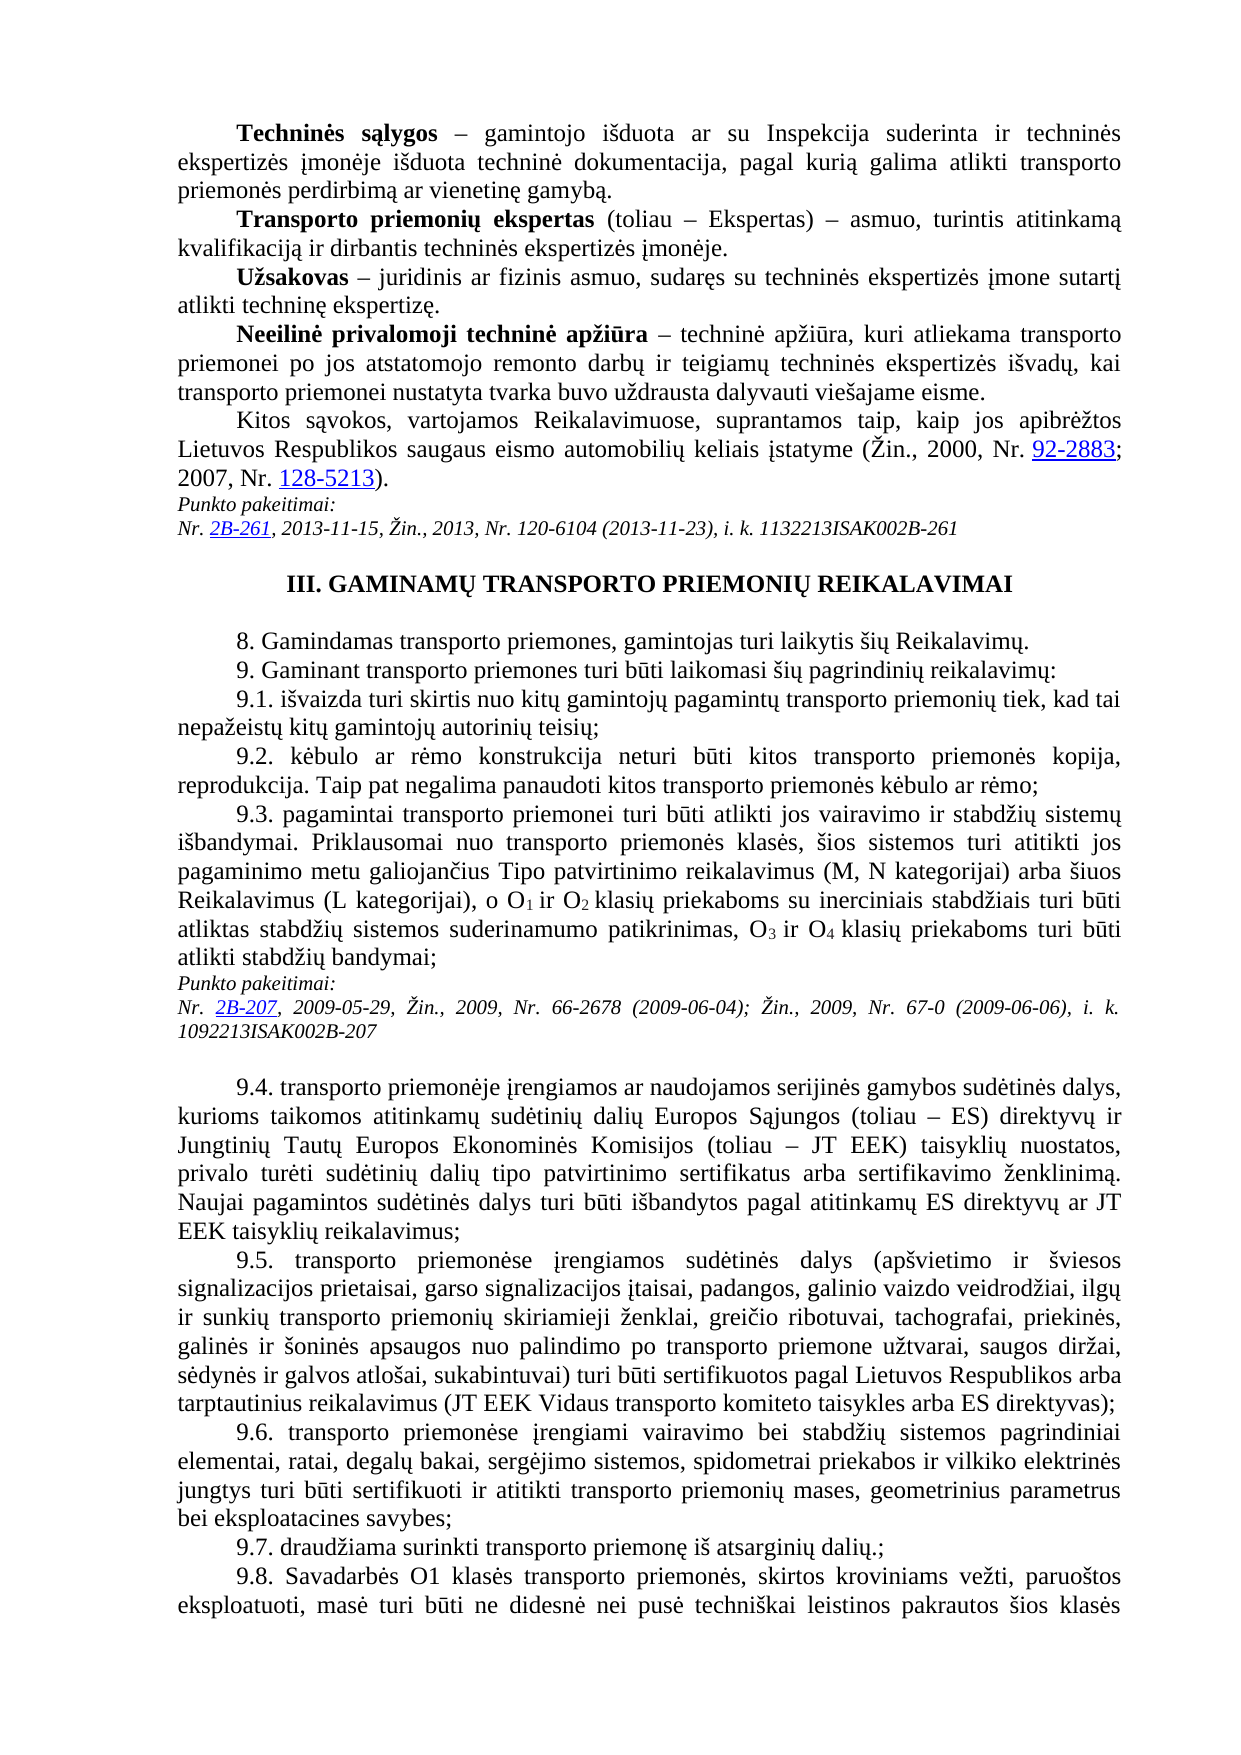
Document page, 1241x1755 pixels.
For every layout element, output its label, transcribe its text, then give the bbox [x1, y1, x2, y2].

text Punkto pakeitimai: [177, 492, 1122, 516]
text Kitos sąvokos, vartojamos Reikalavimuose, suprantamos taip, kaip jos apibrėžtos Lietuvos Respublikos saugaus eismo automobilių keliais įstatyme (Žin., 2000, Nr. 92-2883; 2007, Nr. 128-5213). [177, 406, 1122, 492]
text Nr. 2B-261, 2013-11-15, Žin., 2013, Nr. 120-6104 (2013-11-23), i. k. 1132213ISAK002B-261 [177, 516, 1122, 540]
text 9.8. Savadarbės O1 klasės transporto priemonės, skirtos kroviniams vežti, paruoštos eksploatuoti, masė turi būti ne didesnė nei pusė techniškai leistinos pakrautos šios klasės [177, 1561, 1122, 1618]
text Nr. 2B-207, 2009-05-29, Žin., 2009, Nr. 66-2678 (2009-06-04); Žin., 2009, Nr. 67-0 (2009-06-06), i. k. 1092213ISAK002B-207 [177, 995, 1122, 1043]
text Užsakovas – juridinis ar fizinis asmuo, sudaręs su techninės ekspertizės įmone sutartį atlikti techninę ekspertizę. [177, 262, 1122, 319]
text 9.7. draudžiama surinkti transporto priemonę iš atsarginių dalių.; [177, 1532, 1122, 1561]
text 9.4. transporto priemonėje įrengiamos ar naudojamos serijinės gamybos sudėtinės dalys, kurioms taikomos atitinkamų sudėtinių dalių Europos Sąjungos (toliau – ES) direktyvų ir Jungtinių Tautų Europos Ekonominės Komisijos (toliau – JT EEK) taisyklių nuostatos, privalo turėti sudėtinių dalių tipo patvirtinimo sertifikatus arba sertifikavimo ženklinimą. Naujai pagamintos sudėtinės dalys turi būti išbandytos pagal atitinkamų ES direktyvų ar JT EEK taisyklių reikalavimus; [177, 1072, 1122, 1245]
text 9. Gaminant transporto priemones turi būti laikomasi šių pagrindinių reikalavimų: [177, 655, 1122, 684]
text 9.3. pagamintai transporto priemonei turi būti atlikti jos vairavimo ir stabdžių sistemų išbandymai. Priklausomai nuo transporto priemonės klasės, šios sistemos turi atitikti jos pagaminimo metu galiojančius Tipo patvirtinimo reikalavimus (M, N kategorijai) arba šiuos Reikalavimus (L kategorijai), o O1 ir O2 klasių priekaboms su inerciniais stabdžiais turi būti atliktas stabdžių sistemos suderinamumo patikrinimas, O3 ir O4 klasių priekaboms turi būti atlikti stabdžių bandymai; [177, 799, 1122, 971]
text 9.2. kėbulo ar rėmo konstrukcija neturi būti kitos transporto priemonės kopija, reprodukcija. Taip pat negalima panaudoti kitos transporto priemonės kėbulo ar rėmo; [177, 741, 1122, 799]
text Neeilinė privalomoji techninė apžiūra – techninė apžiūra, kuri atliekama transporto priemonei po jos atstatomojo remonto darbų ir teigiamų techninės ekspertizės išvadų, kai transporto priemonei nustatyta tvarka buvo uždrausta dalyvauti viešajame eisme. [177, 319, 1122, 406]
text 9.6. transporto priemonėse įrengiami vairavimo bei stabdžių sistemos pagrindiniai elementai, ratai, degalų bakai, sergėjimo sistemos, spidometrai priekabos ir vilkiko elektrinės jungtys turi būti sertifikuoti ir atitikti transporto priemonių mases, geometrinius parametrus bei eksploatacines savybes; [177, 1417, 1122, 1532]
text Transporto priemonių ekspertas (toliau – Ekspertas) – asmuo, turintis atitinkamą kvalifikaciją ir dirbantis techninės ekspertizės įmonėje. [177, 204, 1122, 262]
text 8. Gamindamas transporto priemones, gamintojas turi laikytis šių Reikalavimų. [177, 626, 1122, 655]
text Techninės sąlygos – gamintojo išduota ar su Inspekcija suderinta ir techninės ekspertizės įmonėje išduota techninė dokumentacija, pagal kurią galima atlikti transporto priemonės perdirbimą ar vienetinę gamybą. [177, 118, 1122, 204]
text III. GAMINAMŲ TRANSPORTO PRIEMONIŲ REIKALAVIMAI [177, 569, 1122, 597]
text 9.5. transporto priemonėse įrengiamos sudėtinės dalys (apšvietimo ir šviesos signalizacijos prietaisai, garso signalizacijos įtaisai, padangos, galinio vaizdo veidrodžiai, ilgų ir sunkių transporto priemonių skiriamieji ženklai, greičio ribotuvai, tachografai, priekinės, galinės ir šoninės apsaugos nuo palindimo po transporto priemone užtvarai, saugos diržai, sėdynės ir galvos atlošai, sukabintuvai) turi būti sertifikuotos pagal Lietuvos Respublikos arba tarptautinius reikalavimus (JT EEK Vidaus transporto komiteto taisykles arba ES direktyvas); [177, 1245, 1122, 1417]
text 9.1. išvaizda turi skirtis nuo kitų gamintojų pagamintų transporto priemonių tiek, kad tai nepažeistų kitų gamintojų autorinių teisių; [177, 684, 1122, 741]
text Punkto pakeitimai: [177, 971, 1122, 995]
